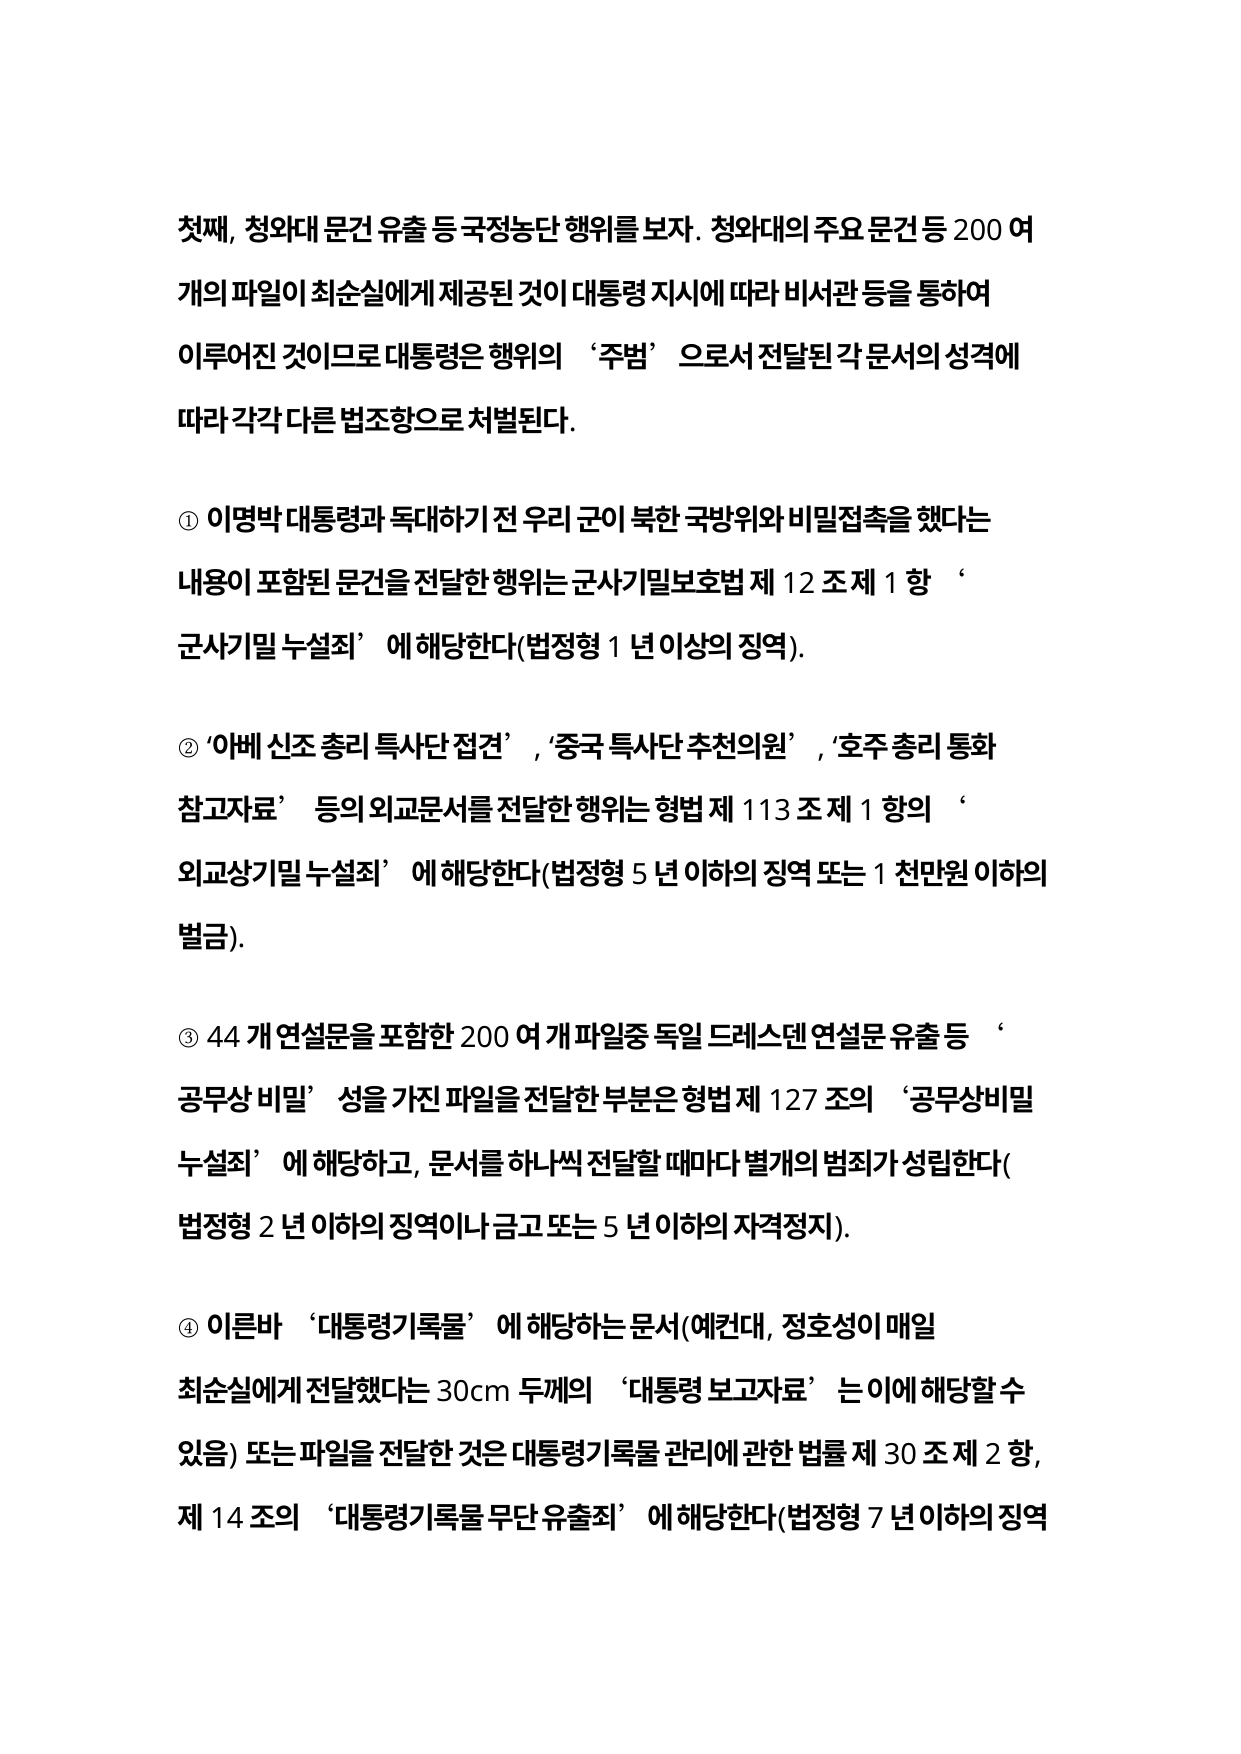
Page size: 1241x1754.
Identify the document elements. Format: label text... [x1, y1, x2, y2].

text ③ 44개 연설문을 포함한 200여 개 파일중 독일 드레스덴 연설문 유출 등 ‘공무상 비밀’성을 가진 파일을 전달한 부분은 형법 제127조의 ‘공무상비밀 누설죄’에 해당하고, 문서를 하나씩 전달할 때마다 별개의 범죄가 성립한다(법정형 2년 이하의 징역이나 금고 또는 5년 이하의 자격정지). [177, 1013, 1063, 1246]
text ④ 이른바 ‘대통령기록물’에 해당하는 문서(예컨대, 정호성이 매일 최순실에게 전달했다는 30cm 두께의 ‘대통령 보고자료’는 이에 해당할 수 있음) 또는 파일을 전달한 것은 대통령기록물 관리에 관한 법률 제30조 제2항, 제14조의 ‘대통령기록물 무단 유출죄’에 해당한다(법정형 7년 이하의 징역 [177, 1304, 1063, 1537]
text ② ‘아베 신조 총리 특사단 접견’, ‘중국 특사단 추천의원’, ‘호주 총리 통화 참고자료’ 등의 외교문서를 전달한 행위는 형법 제113조 제1항의 ‘외교상기밀 누설죄’에 해당한다(법정형 5년 이하의 징역 또는 1천만원 이하의 벌금). [177, 723, 1063, 956]
text 첫째, 청와대 문건 유출 등 국정농단 행위를 보자. 청와대의 주요 문건 등 200여 개의 파일이 최순실에게 제공된 것이 대통령 지시에 따라 비서관 등을 통하여 이루어진 것이므로 대통령은 행위의 ‘주범’으로서 전달된 각 문서의 성격에 따라 각각 다른 법조항으로 처벌된다. [177, 207, 1063, 439]
text ① 이명박 대통령과 독대하기 전 우리 군이 북한 국방위와 비밀접촉을 했다는 내용이 포함된 문건을 전달한 행위는 군사기밀보호법 제12조 제1항 ‘군사기밀 누설죄’에 해당한다(법정형 1년 이상의 징역). [177, 497, 1063, 666]
